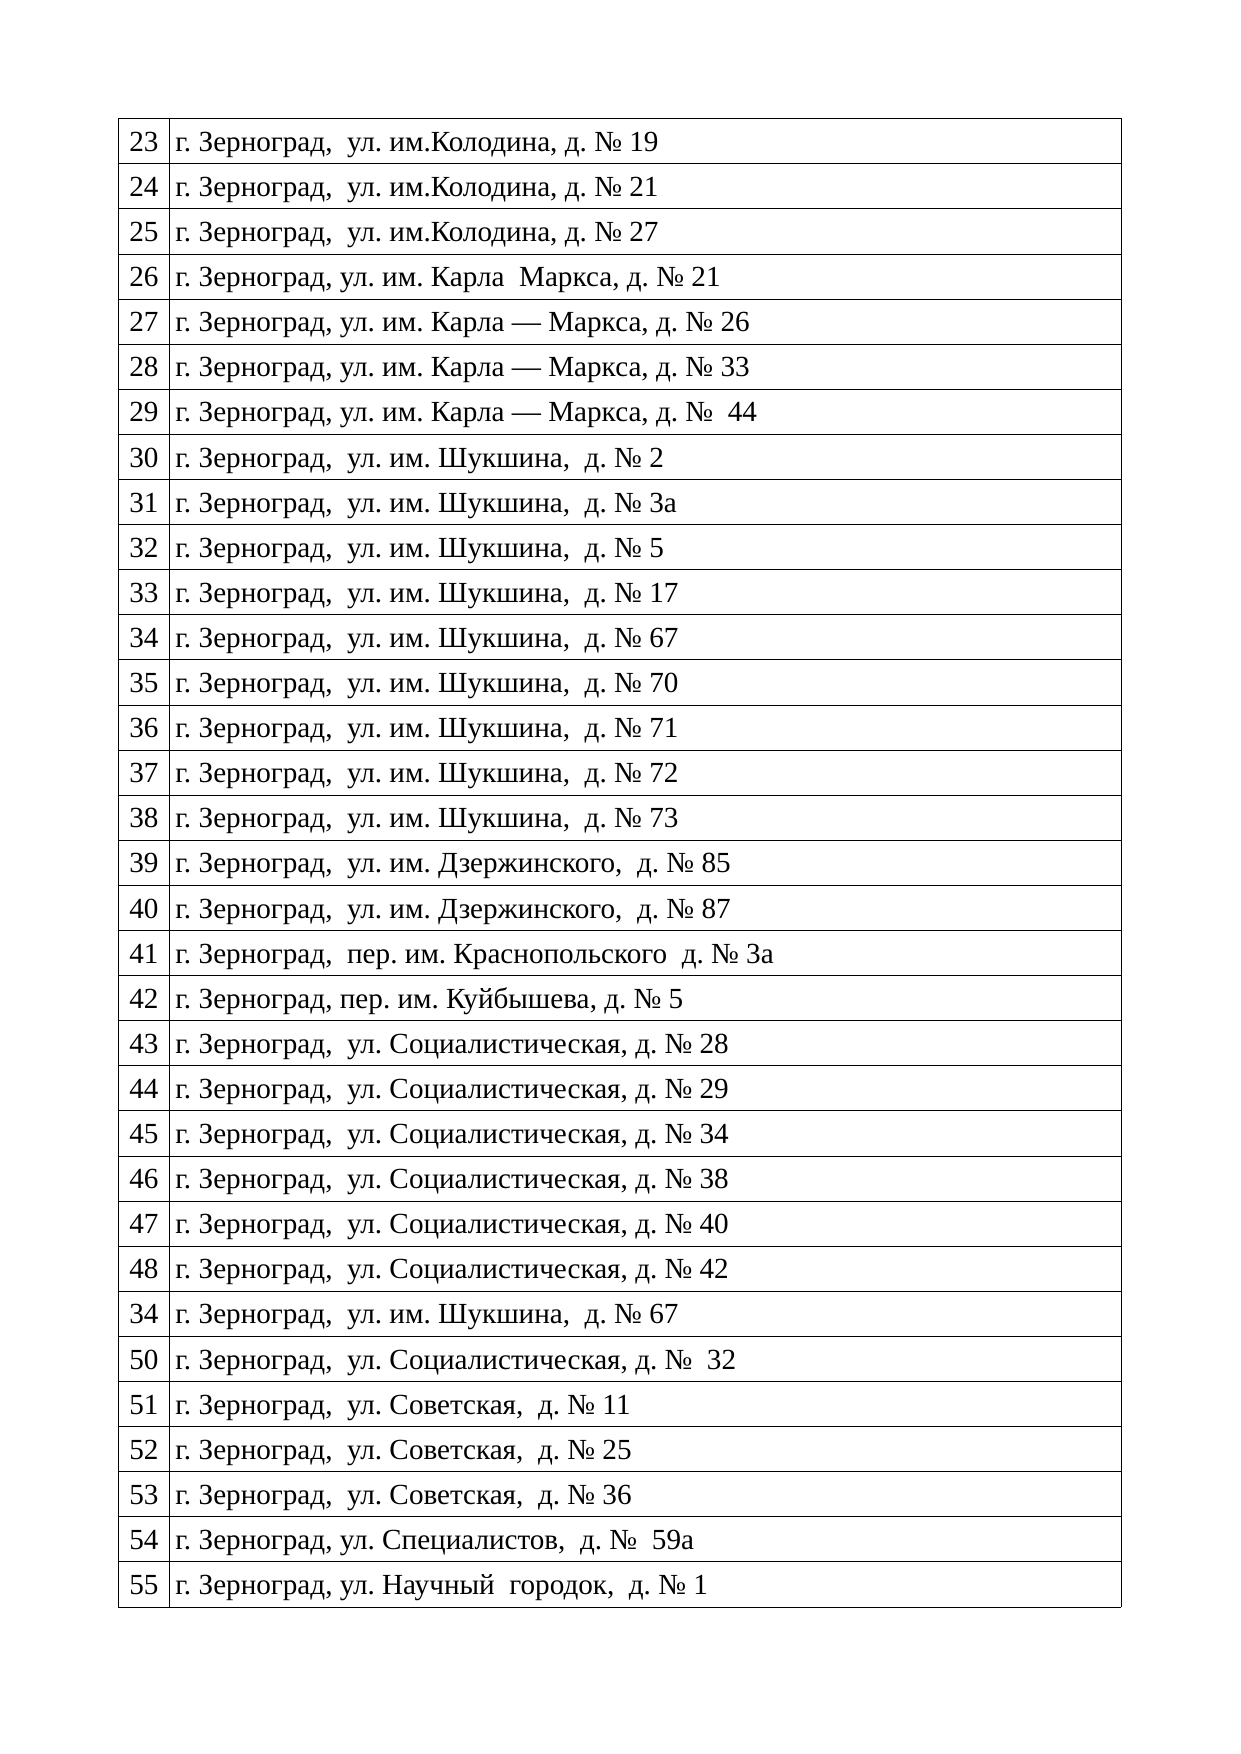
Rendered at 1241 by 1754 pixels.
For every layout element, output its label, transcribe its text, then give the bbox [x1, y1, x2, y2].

table_cell г. Зерноград, ул. им. Шукшина, д. № 67 [170, 615, 1121, 659]
table_cell г. Зерноград, ул. Социалистическая, д. № 38 [170, 1157, 1121, 1201]
table_cell г. Зерноград, пер. им. Краснопольского д. № 3а [170, 931, 1121, 975]
table_cell г. Зерноград, ул. им. Шукшина, д. № 3а [170, 480, 1121, 524]
table_cell г. Зерноград, ул. Социалистическая, д. № 34 [170, 1111, 1121, 1156]
table_cell г. Зерноград, ул. Социалистическая, д. № 42 [170, 1247, 1121, 1291]
table_cell 33 [119, 570, 169, 614]
table_cell г. Зерноград, ул. им. Шукшина, д. № 67 [170, 1292, 1121, 1336]
table_cell 27 [119, 300, 169, 344]
table_cell г. Зерноград, ул. им. Шукшина, д. № 70 [170, 660, 1121, 704]
table_cell 42 [119, 976, 169, 1020]
table_cell г. Зерноград, ул. им. Дзержинского, д. № 87 [170, 886, 1121, 930]
table_cell г. Зерноград, ул. Научный городок, д. № 1 [170, 1562, 1121, 1607]
table_cell 39 [119, 841, 169, 885]
table_cell г. Зерноград, ул. им. Карла — Маркса, д. № 44 [170, 390, 1121, 434]
table_cell 36 [119, 706, 169, 749]
table_cell 43 [119, 1021, 169, 1065]
table_cell г. Зерноград, ул. им. Шукшина, д. № 71 [170, 706, 1121, 749]
table_cell 38 [119, 796, 169, 840]
table_cell 29 [119, 390, 169, 434]
table_cell г. Зерноград, пер. им. Куйбышева, д. № 5 [170, 976, 1121, 1020]
table_cell 26 [119, 255, 169, 298]
table_cell 44 [119, 1066, 169, 1110]
table_cell 34 [119, 1292, 169, 1336]
table_cell г. Зерноград, ул. Советская, д. № 25 [170, 1427, 1121, 1471]
table_cell г. Зерноград, ул. Советская, д. № 36 [170, 1472, 1121, 1516]
table_cell г. Зерноград, ул. им. Шукшина, д. № 2 [170, 435, 1121, 479]
table_cell г. Зерноград, ул. им. Шукшина, д. № 73 [170, 796, 1121, 840]
table_cell 37 [119, 751, 169, 795]
table_cell г. Зерноград, ул. Социалистическая, д. № 32 [170, 1337, 1121, 1381]
table_cell 48 [119, 1247, 169, 1291]
table_cell г. Зерноград, ул. Социалистическая, д. № 29 [170, 1066, 1121, 1110]
table_cell 25 [119, 209, 169, 253]
table_cell 40 [119, 886, 169, 930]
table_cell г. Зерноград, ул. им. Карла — Маркса, д. № 26 [170, 300, 1121, 344]
table_cell г. Зерноград, ул. им. Шукшина, д. № 5 [170, 525, 1121, 569]
table_cell г. Зерноград, ул. Специалистов, д. № 59а [170, 1517, 1121, 1561]
table_cell 32 [119, 525, 169, 569]
table_cell г. Зерноград, ул. Советская, д. № 11 [170, 1382, 1121, 1426]
table_cell 30 [119, 435, 169, 479]
table_cell г. Зерноград, ул. им.Колодина, д. № 21 [170, 164, 1121, 208]
table_cell 45 [119, 1111, 169, 1156]
table_cell 31 [119, 480, 169, 524]
table_cell 54 [119, 1517, 169, 1561]
table_cell 35 [119, 660, 169, 704]
table_cell 47 [119, 1202, 169, 1246]
table_cell 23 [119, 119, 169, 163]
table_cell г. Зерноград, ул. им. Карла Маркса, д. № 21 [170, 255, 1121, 298]
table_cell г. Зерноград, ул. Социалистическая, д. № 40 [170, 1202, 1121, 1246]
table_cell г. Зерноград, ул. им. Шукшина, д. № 72 [170, 751, 1121, 795]
table_cell г. Зерноград, ул. им.Колодина, д. № 27 [170, 209, 1121, 253]
table_cell 24 [119, 164, 169, 208]
table_cell 52 [119, 1427, 169, 1471]
table_cell 34 [119, 615, 169, 659]
table_cell 55 [119, 1562, 169, 1607]
table_cell 28 [119, 345, 169, 389]
table_cell г. Зерноград, ул. им. Шукшина, д. № 17 [170, 570, 1121, 614]
table_cell г. Зерноград, ул. им. Карла — Маркса, д. № 33 [170, 345, 1121, 389]
table_cell 51 [119, 1382, 169, 1426]
table_cell 50 [119, 1337, 169, 1381]
table_cell г. Зерноград, ул. им. Дзержинского, д. № 85 [170, 841, 1121, 885]
table_cell 46 [119, 1157, 169, 1201]
table_cell г. Зерноград, ул. им.Колодина, д. № 19 [170, 119, 1121, 163]
table_cell 53 [119, 1472, 169, 1516]
table_cell г. Зерноград, ул. Социалистическая, д. № 28 [170, 1021, 1121, 1065]
table_cell 41 [119, 931, 169, 975]
